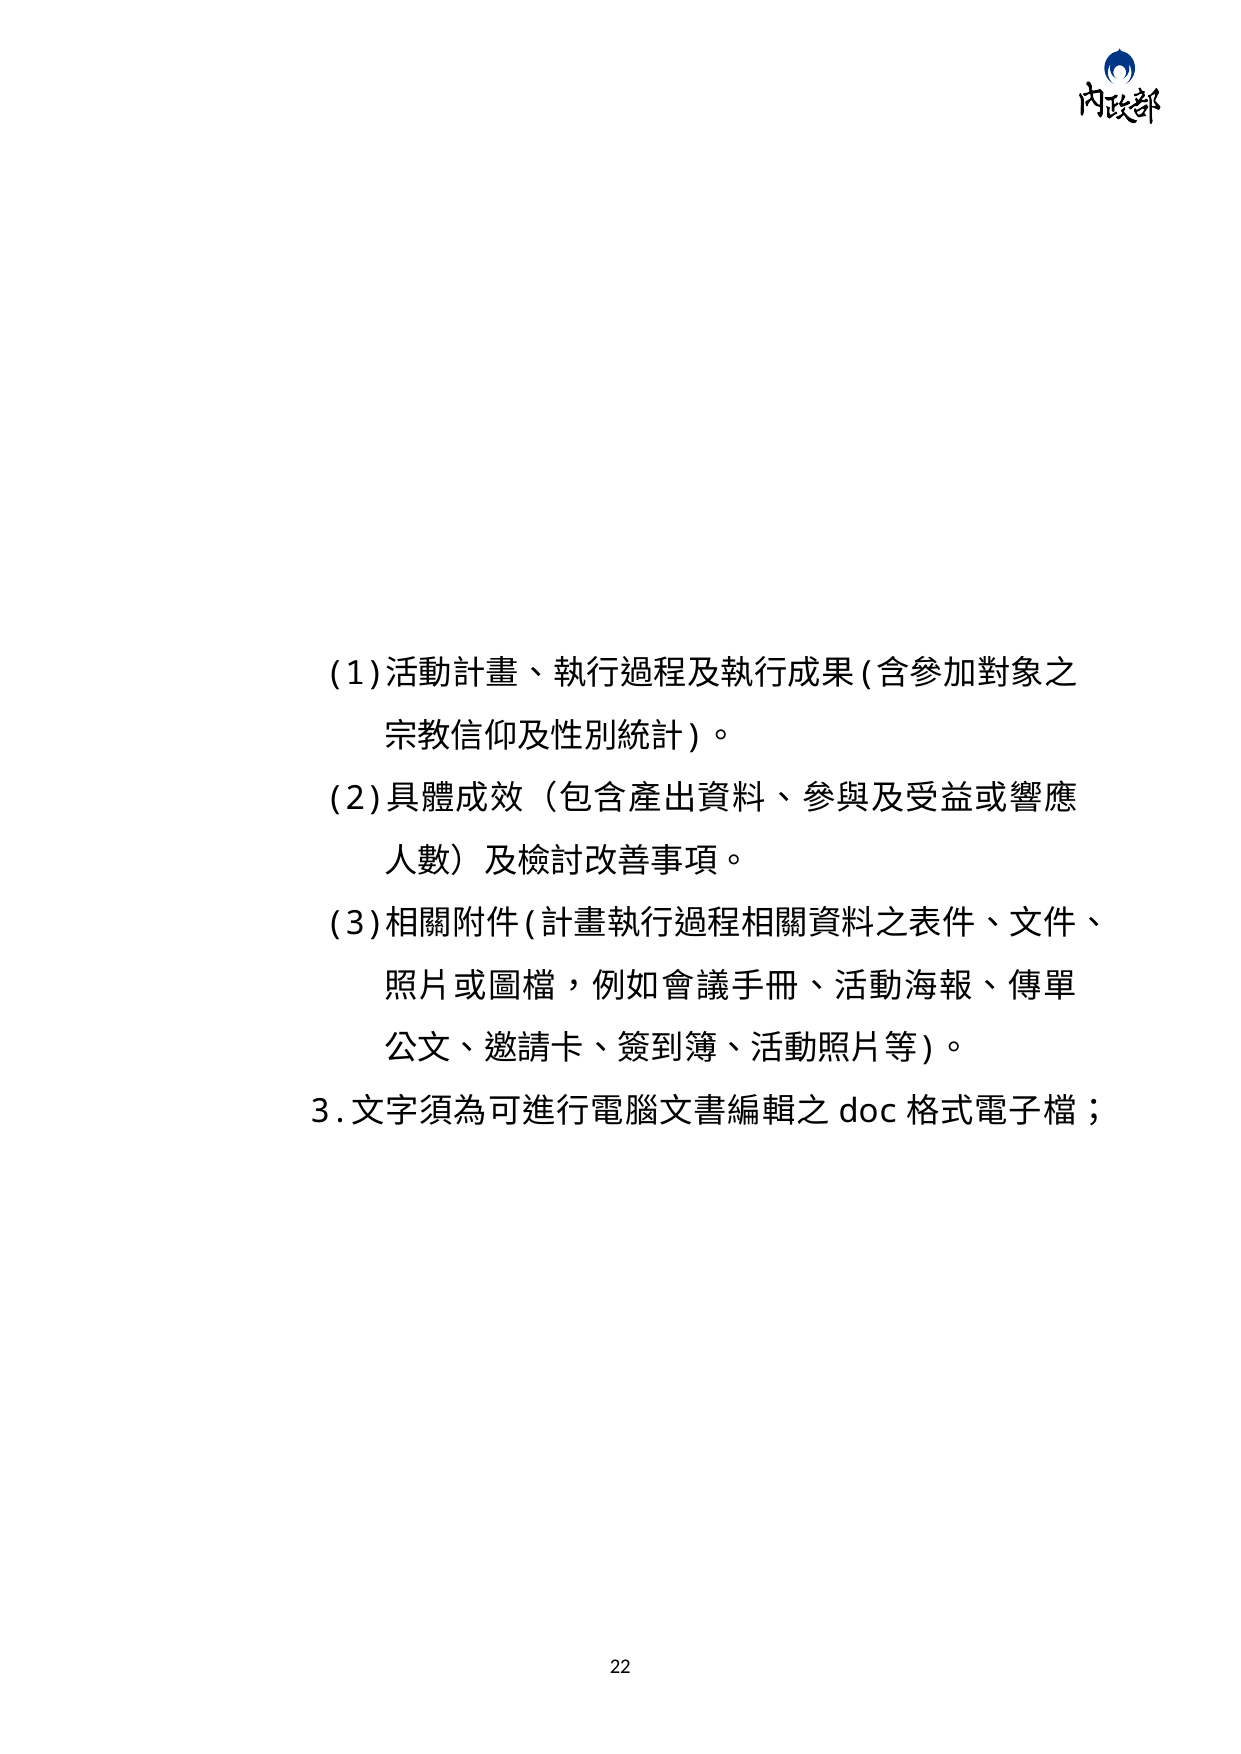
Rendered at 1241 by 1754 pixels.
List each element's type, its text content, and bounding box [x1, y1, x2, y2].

text 3.文字須為可進行電腦文書編輯之doc格式電子檔；附件之照片檔案請以jpg格式呈現，尺寸需1024*768以上。 [310, 1066, 1078, 1128]
text (3)相關附件(計畫執行過程相關資料之表件、文件、照片或圖檔，例如會議手冊、活動海報、傳單、公文、邀請卡、簽到簿、活動照片等)。 [325, 878, 1078, 1066]
text (2)具體成效（包含產出資料、參與及受益或響應人數）及檢討改善事項。 [325, 753, 1078, 878]
text (1)活動計畫、執行過程及執行成果(含參加對象之宗教信仰及性別統計)。 [325, 628, 1078, 753]
